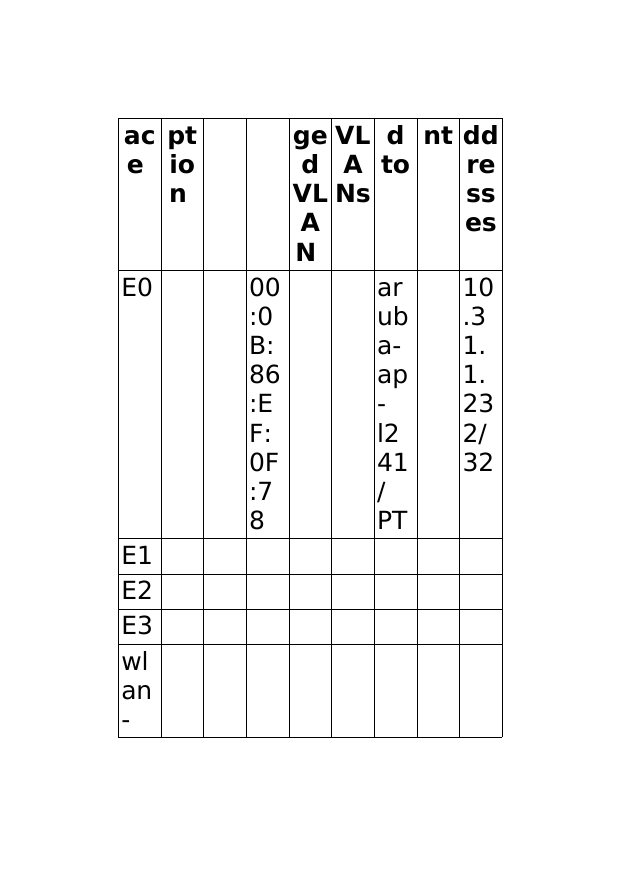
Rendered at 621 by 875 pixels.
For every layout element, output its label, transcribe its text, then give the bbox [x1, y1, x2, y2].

table_header d to [375, 119, 417, 270]
table_cell [204, 610, 246, 644]
table_cell aruba-ap-l241 / PT [375, 271, 417, 538]
table_cell [162, 271, 203, 538]
table_cell [204, 645, 246, 737]
table_header [204, 119, 246, 270]
table_cell [332, 645, 374, 737]
table_header [247, 119, 289, 270]
table_cell E2 [119, 575, 161, 608]
table_cell [290, 645, 331, 737]
table_cell [375, 645, 417, 737]
table_cell [247, 610, 289, 644]
table_cell [375, 539, 417, 573]
table_cell [204, 271, 246, 538]
table_cell [332, 610, 374, 644]
table_cell E0 [119, 271, 161, 538]
table_cell [247, 539, 289, 573]
table_cell [204, 539, 246, 573]
table_cell [418, 610, 459, 644]
table_cell [162, 610, 203, 644]
table_cell [460, 539, 502, 573]
table_header ption [162, 119, 203, 270]
table_cell [332, 271, 374, 538]
table_cell E3 [119, 610, 161, 644]
table_cell [375, 610, 417, 644]
table_cell [162, 645, 203, 737]
table_cell [162, 539, 203, 573]
table_cell 00:0B:86:EF:0F:78 [247, 271, 289, 538]
table_cell [460, 610, 502, 644]
table_cell [418, 539, 459, 573]
table_cell [332, 539, 374, 573]
table_header ged VLAN [290, 119, 331, 270]
table_cell [290, 575, 331, 608]
table_cell [162, 575, 203, 608]
table_cell [418, 575, 459, 608]
table_cell [290, 271, 331, 538]
table_cell [418, 645, 459, 737]
table_header nt [418, 119, 459, 270]
table_cell [247, 645, 289, 737]
table_header ddresses [460, 119, 502, 270]
table_cell [418, 271, 459, 538]
table_cell [332, 575, 374, 608]
table_cell [204, 575, 246, 608]
table_header ace [119, 119, 161, 270]
table_cell 10.31.1.232/32 [460, 271, 502, 538]
table_cell [460, 645, 502, 737]
table_cell [290, 539, 331, 573]
table_cell [290, 610, 331, 644]
table_cell [460, 575, 502, 608]
table_cell E1 [119, 539, 161, 573]
table_cell wlan- [119, 645, 161, 737]
table_cell [247, 575, 289, 608]
table_header VLANs [332, 119, 374, 270]
table_cell [375, 575, 417, 608]
